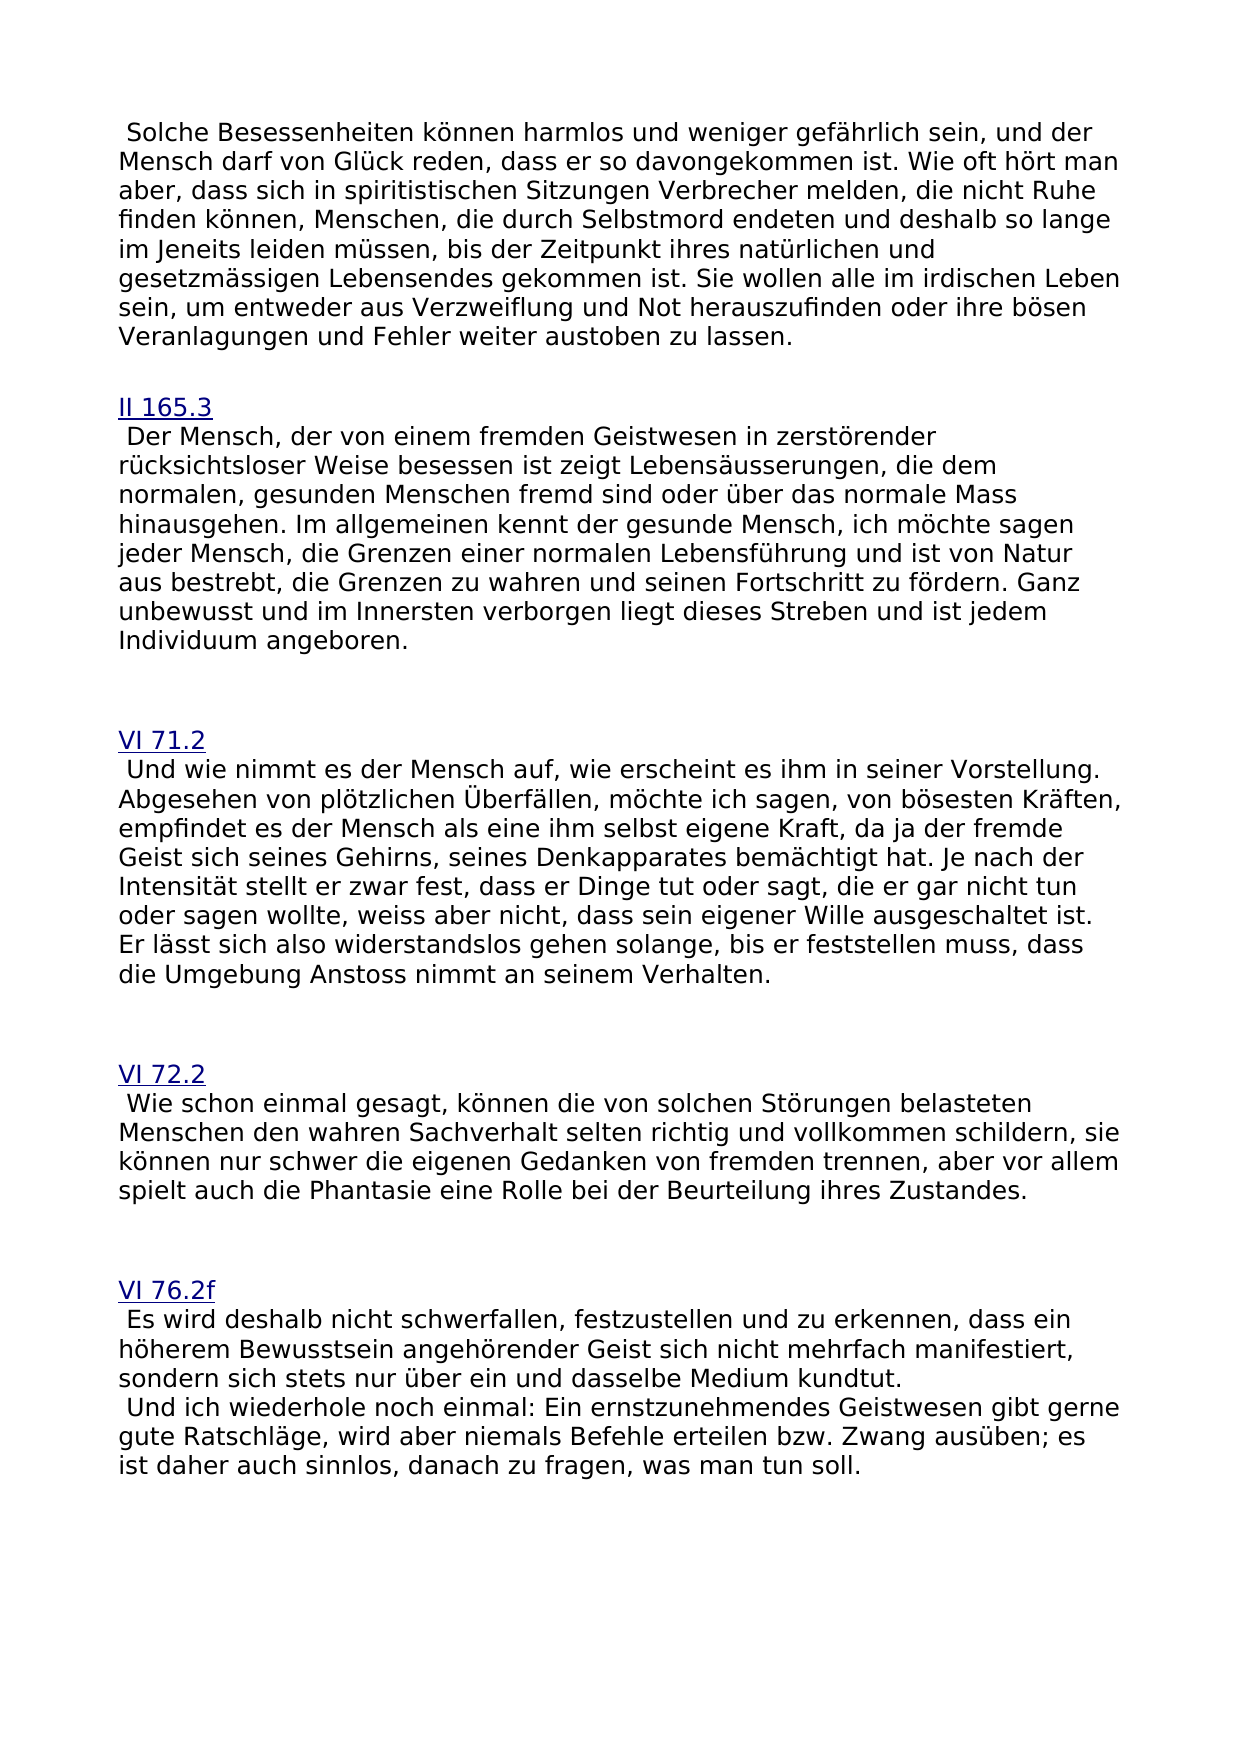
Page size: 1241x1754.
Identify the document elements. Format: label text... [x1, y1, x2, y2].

text VI 76.2f Es wird deshalb nicht schwerfallen, festzustellen und zu erkennen, dass ein höhe­rem Bewusstsein angehörender Geist sich nicht mehrfach manifestiert, sondern sich stets nur über ein und dasselbe Medium kundtut. Und ich wiederhole noch einmal: Ein ernstzunehmendes Geistwesen gibt gerne gute Ratschläge, wird aber nie­mals Befehle erteilen bzw. Zwang ausüben; es ist daher auch sinnlos, danach zu fragen, was man tun soll. [118, 1276, 1122, 1539]
text VI 71.2 Und wie nimmt es der Mensch auf, wie erscheint es ihm in seiner Vorstellung. Ab­gesehen von plötzlichen Über­fällen, möchte ich sagen, von bösesten Kräften, emp­fin­det es der Mensch als eine ihm selbst eigene Kraft, da ja der fremde Geist sich seines Gehirns, seines Denk­apparates bemächtigt hat. Je nach der Intensität stellt er zwar fest, dass er Dinge tut oder sagt, die er gar nicht tun oder sagen wollte, weiss aber nicht, dass sein eigener Wille ausgeschaltet ist. Er lässt sich also widerstands­los gehen solange, bis er feststellen muss, dass die Umge­bung An­stoss nimmt an seinem Verhalten. [118, 726, 1122, 1047]
text II 165.3 Der Mensch, der von einem fremden Geistwesen in zerstörender rücksichtsloser Wei­se besessen ist zeigt Lebensäusserungen, die dem normalen, gesunden Men­schen fremd sind oder über das normale Mass hinausge­hen. Im allgemeinen kennt der gesunde Mensch, ich möchte sagen jeder Mensch, die Grenzen einer norma­len Le­bensfüh­rung und ist von Natur aus bestrebt, die Gren­zen zu wahren und seinen Fortschritt zu för­dern. Ganz unbewusst und im Innersten verbor­gen liegt dieses Streben und ist jedem Indivi­duum angebo­ren. [118, 393, 1122, 714]
text Solche Besessenheiten können harmlos und weniger gefährlich sein, und der Mensch darf von Glück reden, dass er so davon­ge­kom­men ist. Wie oft hört man aber, dass sich in spiritis­tischen Sitzungen Verbre­cher mel­den, die nicht Ruhe finden kön­nen, Men­schen, die durch Selbstmord endeten und deshalb so lange im Jeneits lei­den müssen, bis der Zeitpunkt ihres natürlichen und gesetzmässigen Lebensen­des gekommen ist. Sie wollen alle im irdischen Leben sein, um entwe­der aus Ver­zweif­lung und Not her­auszu­finden oder ihre bösen Veranla­gungen und Fehler weiter aus­toben zu lassen. [118, 118, 1122, 381]
text VI 72.2 Wie schon einmal gesagt, können die von solchen Stö­rungen belasteten Menschen den wahren Sachverhalt sel­ten richtig und vollkommen schildern, sie können nur schwer die eigenen Gedanken von fremden trennen, aber vor allem spielt auch die Phanta­sie eine Rolle bei der Beurteilung ihres Zustandes. [118, 1060, 1122, 1264]
